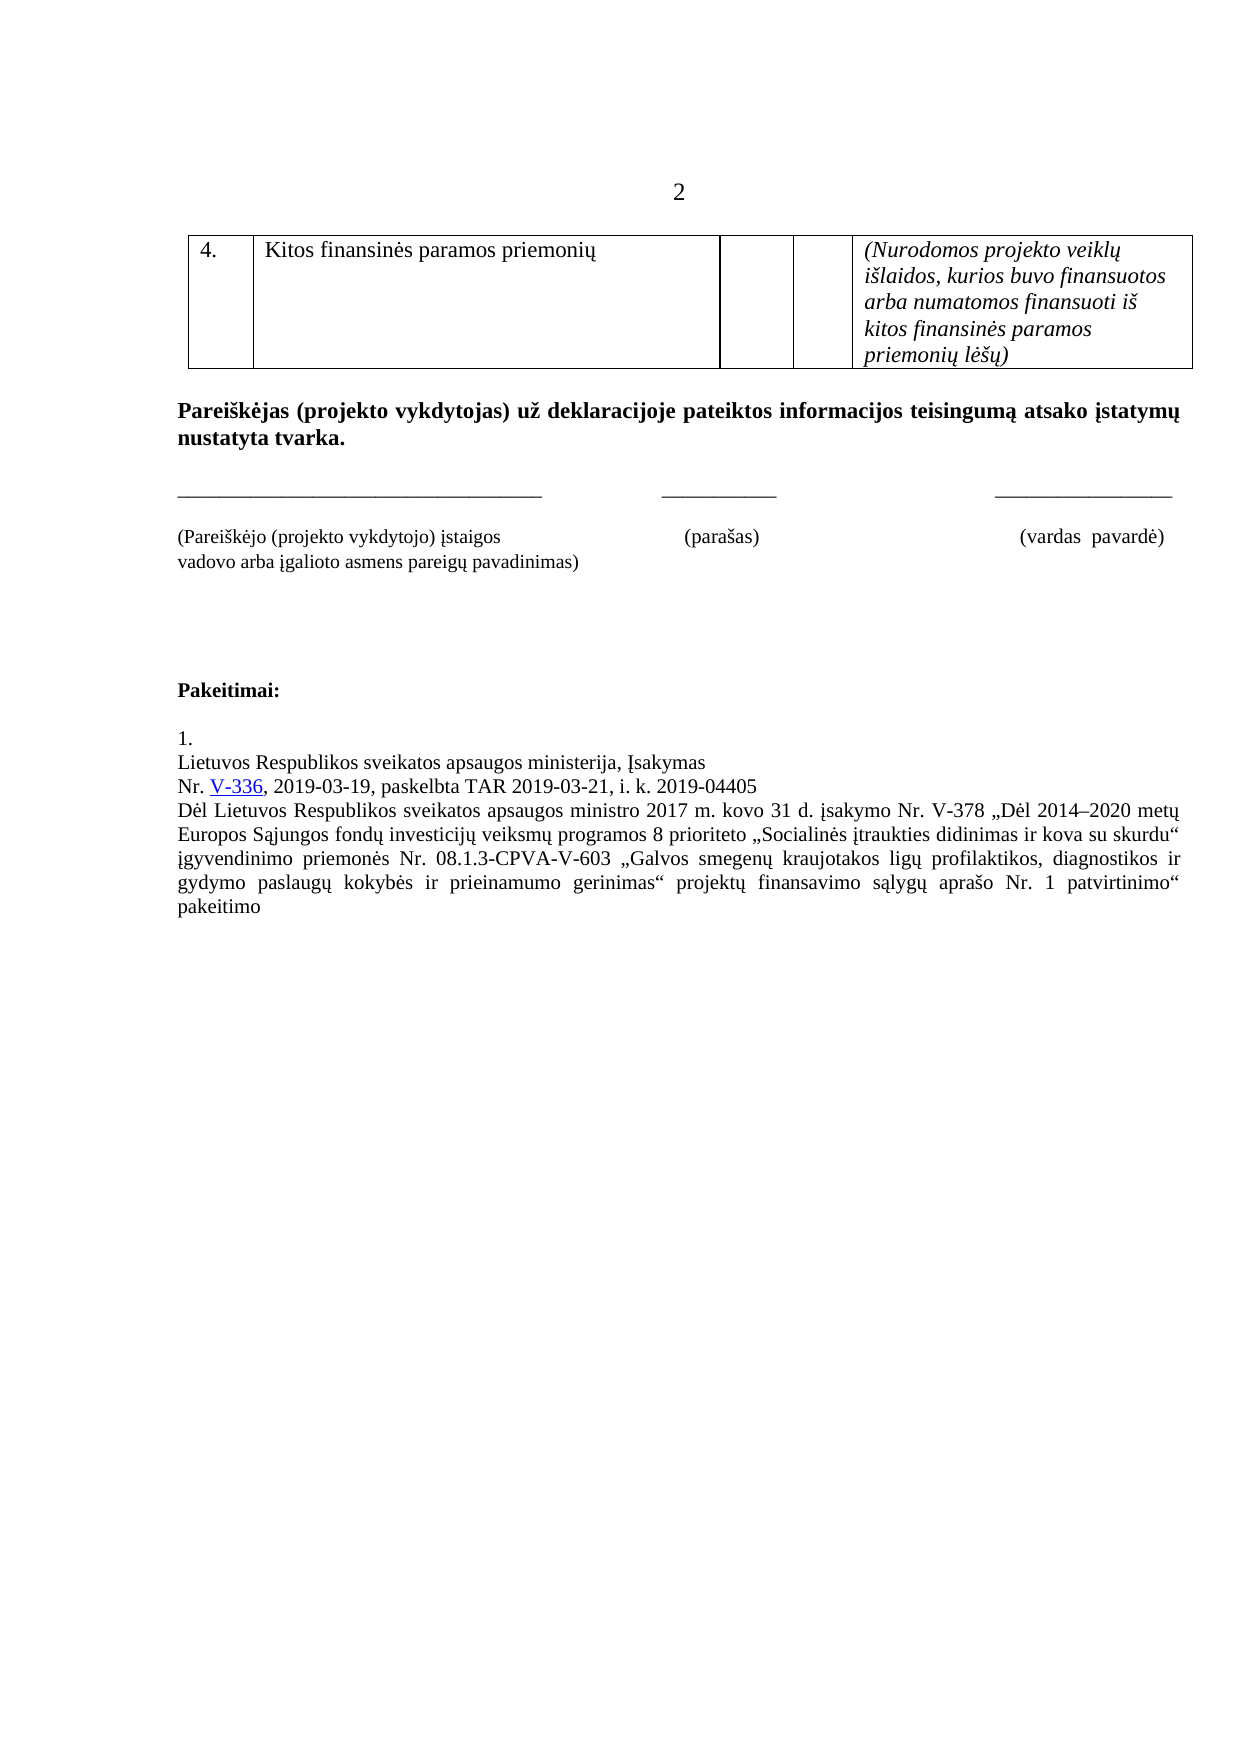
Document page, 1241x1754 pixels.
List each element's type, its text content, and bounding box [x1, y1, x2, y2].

table_cell (Nurodomos projekto veiklų išlaidos, kurios buvo finansuotos arba numatomos finansuoti iš kitos finansinės paramos priemonių lėšų) [853, 236, 1192, 367]
table_cell [721, 236, 793, 367]
table_cell 4. [189, 236, 253, 367]
text Pakeitimai: [177, 678, 1181, 702]
table_cell [794, 236, 852, 367]
text 1. [177, 726, 1181, 750]
text Nr. V-336, 2019-03-19, paskelbta TAR 2019-03-21, i. k. 2019-04405 [177, 774, 1181, 798]
text vadovo arba įgalioto asmens pareigų pavadinimas) [44, 548, 1240, 573]
text Dėl Lietuvos Respublikos sveikatos apsaugos ministro 2017 m. kovo 31 d. įsakymo Nr. V-378 „Dėl 2014–2020 metų Europos Sąjungos fondų investicijų veiksmų programos 8 prioriteto „Socialinės įtraukties didinimas ir kova su skurdu“ įgyvendinimo priemonės Nr. 08.1.3-CPVA-V-603 „Galvos smegenų kraujotakos ligų profilaktikos, diagnostikos ir gydymo paslaugų kokybės ir prieinamumo gerinimas“ projektų finansavimo sąlygų aprašo Nr. 1 patvirtinimo“ pakeitimo [177, 798, 1181, 918]
table_cell Kitos finansinės paramos priemonių [254, 236, 719, 367]
text Lietuvos Respublikos sveikatos apsaugos ministerija, Įsakymas [177, 750, 1181, 774]
text Pareiškėjas (projekto vykdytojas) už deklaracijoje pateiktos informacijos teisingumą atsako įstatymų nustatyta tvarka. [177, 397, 1181, 450]
text ___________________________________ ___________ _________________ [44, 476, 1240, 500]
text (Pareiškėjo (projekto vykdytojo) įstaigos (parašas) (vardas pavardė) [44, 524, 1240, 548]
